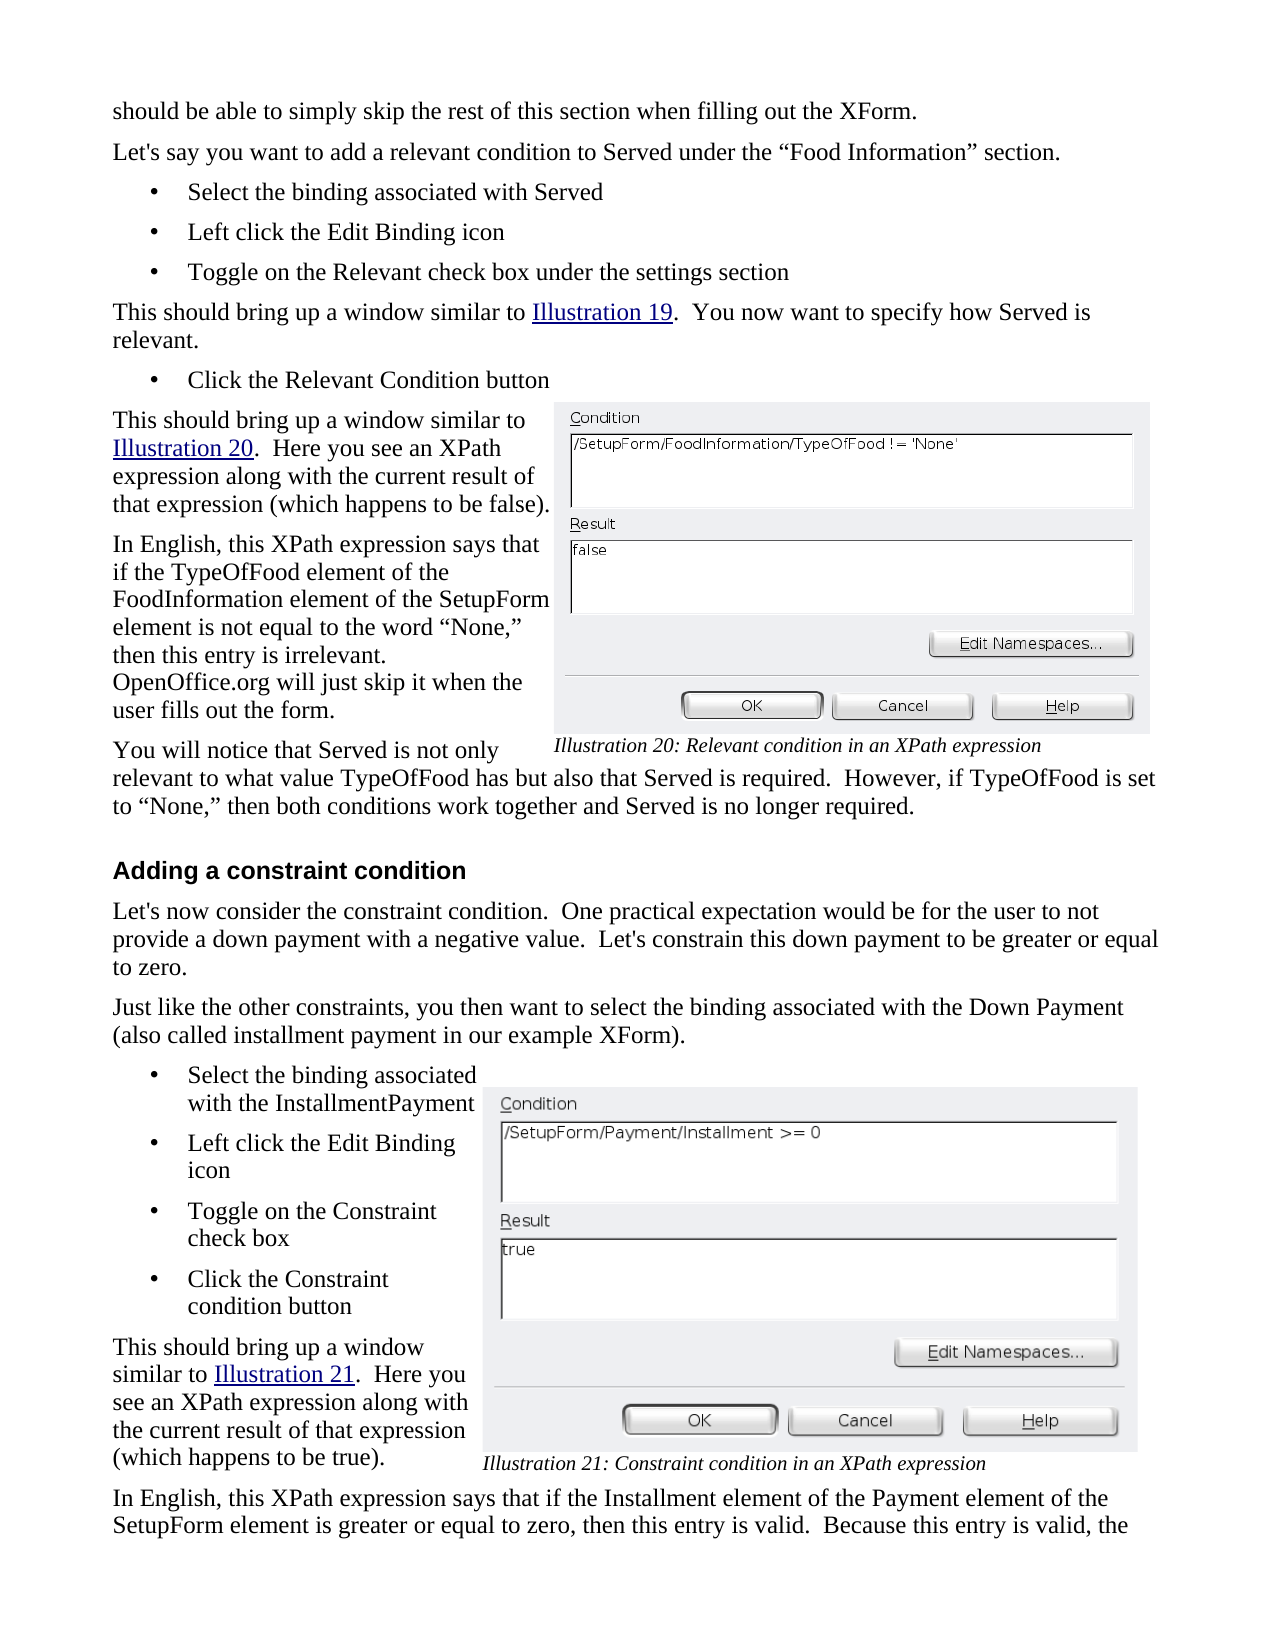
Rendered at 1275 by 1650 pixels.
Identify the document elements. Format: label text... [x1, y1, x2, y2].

picture [553, 402, 1150, 734]
list Toggle on the Relevant check box under the settings section [150, 258, 1162, 286]
text Let's now consider the constraint condition. One practical expectation would be for the user to not provide a down payment with a negative value. Let's constrain this down payment to be greater or equal to zero. [112, 897, 1162, 981]
text In English, this XPath expression says that if the TypeOfFood element of the FoodInformation element of the SetupForm element is not equal to the word “None,” then this entry is irrelevant. OpenOffice.org will just skip it when the user fills out the form. [112, 530, 553, 724]
text You will notice that Served is not only relevant to what value TypeOfFood has but also that Served is required. However, if TypeOfFood is set to “None,” then both conditions work together and Served is no longer required. [112, 736, 1162, 819]
list Illustration 20: Relevant condition in an XPath expression [554, 734, 1150, 757]
picture [482, 1087, 1138, 1452]
subtitle Adding a constraint condition [112, 857, 1162, 885]
list Left click the Edit Binding icon [150, 1129, 482, 1184]
list [1138, 1129, 1162, 1184]
list Toggle on the Constraint check box [150, 1197, 482, 1252]
list [1138, 1197, 1162, 1252]
list Click the Constraint condition button [150, 1265, 482, 1320]
text In English, this XPath expression says that if the Installment element of the Payment element of the SetupForm element is greater or equal to zero, then this entry is valid. Because this entry is valid, the [112, 1484, 1162, 1539]
text should be able to simply skip the rest of this section when filling out the XForm. [112, 97, 1162, 125]
list Left click the Edit Binding icon [150, 218, 1162, 246]
text Just like the other constraints, you then want to select the binding associated with the Down Payment (also called installment payment in our example XForm). [112, 993, 1162, 1048]
text This should bring up a window similar to Illustration 20. Here you see an XPath expression along with the current result of that expression (which happens to be false). [112, 407, 553, 517]
text This should bring up a window similar to Illustration 19. You now want to specify how Served is relevant. [112, 298, 1162, 354]
list Select the binding associated with Served [150, 178, 1162, 206]
text This should bring up a window similar to Illustration 21. Here you see an XPath expression along with the current result of that expression (which happens to be true). [112, 1333, 482, 1471]
list Click the Relevant Condition button [150, 366, 1162, 402]
list [1138, 1265, 1162, 1320]
list Illustration 21: Constraint condition in an XPath expression [482, 1452, 1138, 1475]
text Let's say you want to add a relevant condition to Served under the “Food Information” section. [112, 138, 1162, 165]
list Select the binding associated with the InstallmentPayment [150, 1061, 1162, 1116]
